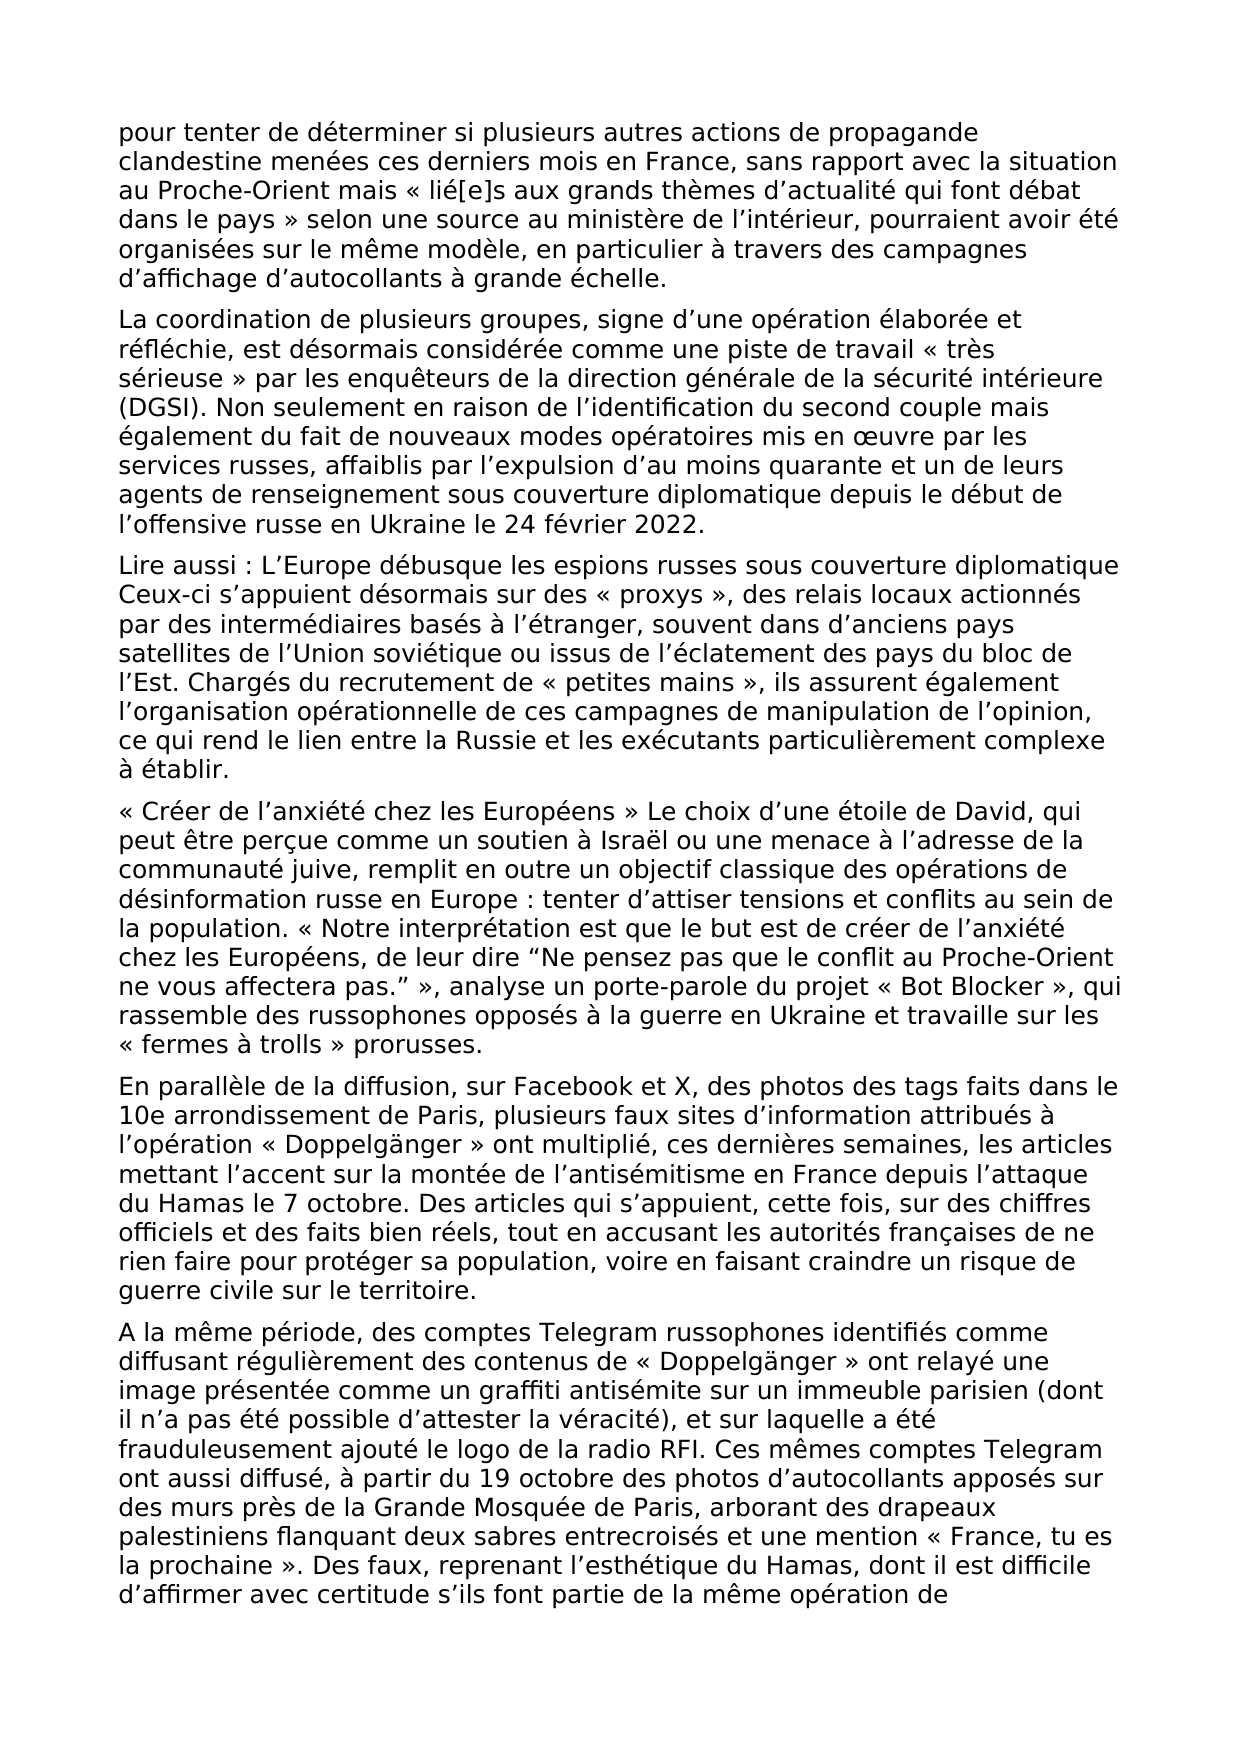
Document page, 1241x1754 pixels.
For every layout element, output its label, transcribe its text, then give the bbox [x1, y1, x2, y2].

text A la même période, des comptes Telegram russophones identifiés comme diffusant régulièrement des contenus de « Doppelgänger » ont relayé une image présentée comme un graffiti antisémite sur un immeuble parisien (dont il n’a pas été possible d’attester la véracité), et sur laquelle a été frauduleusement ajouté le logo de la radio RFI. Ces mêmes comptes Telegram ont aussi diffusé, à partir du 19 octobre des photos d’autocollants apposés sur des murs près de la Grande Mosquée de Paris, arborant des drapeaux palestiniens flanquant deux sabres entrecroisés et une mention « France, tu es la prochaine ». Des faux, reprenant l’esthétique du Hamas, dont il est difficile d’affirmer avec certitude s’ils font partie de la même opération de [118, 1318, 1122, 1610]
text En parallèle de la diffusion, sur Facebook et X, des photos des tags faits dans le 10e arrondissement de Paris, plusieurs faux sites d’information attribués à l’opération « Doppelgänger » ont multiplié, ces dernières semaines, les articles mettant l’accent sur la montée de l’antisémitisme en France depuis l’attaque du Hamas le 7 octobre. Des articles qui s’appuient, cette fois, sur des chiffres officiels et des faits bien réels, tout en accusant les autorités françaises de ne rien faire pour protéger sa population, voire en faisant craindre un risque de guerre civile sur le territoire. [118, 1072, 1122, 1306]
text Lire aussi : L’Europe débusque les espions russes sous couverture diplomatique Ceux-ci s’appuient désormais sur des « proxys », des relais locaux actionnés par des intermédiaires basés à l’étranger, souvent dans d’anciens pays satellites de l’Union soviétique ou issus de l’éclatement des pays du bloc de l’Est. Chargés du recrutement de « petites mains », ils assurent également l’organisation opérationnelle de ces campagnes de manipulation de l’opinion, ce qui rend le lien entre la Russie et les exécutants particulièrement complexe à établir. [118, 551, 1122, 785]
text « Créer de l’anxiété chez les Européens » Le choix d’une étoile de David, qui peut être perçue comme un soutien à Israël ou une menace à l’adresse de la communauté juive, remplit en outre un objectif classique des opérations de désinformation russe en Europe : tenter d’attiser tensions et conflits au sein de la population. « Notre interprétation est que le but est de créer de l’anxiété chez les Européens, de leur dire “Ne pensez pas que le conflit au Proche-Orient ne vous affectera pas.” », analyse un porte-parole du projet « Bot Blocker », qui rassemble des russophones opposés à la guerre en Ukraine et travaille sur les « fermes à trolls » prorusses. [118, 797, 1122, 1060]
text La coordination de plusieurs groupes, signe d’une opération élaborée et réfléchie, est désormais considérée comme une piste de travail « très sérieuse » par les enquêteurs de la direction générale de la sécurité intérieure (DGSI). Non seulement en raison de l’identification du second couple mais également du fait de nouveaux modes opératoires mis en œuvre par les services russes, affaiblis par l’expulsion d’au moins quarante et un de leurs agents de renseignement sous couverture diplomatique depuis le début de l’offensive russe en Ukraine le 24 février 2022. [118, 306, 1122, 539]
text pour tenter de déterminer si plusieurs autres actions de propagande clandestine menées ces derniers mois en France, sans rapport avec la situation au Proche-Orient mais « lié[e]s aux grands thèmes d’actualité qui font débat dans le pays » selon une source au ministère de l’intérieur, pourraient avoir été organisées sur le même modèle, en particulier à travers des campagnes d’affichage d’autocollants à grande échelle. [118, 118, 1122, 293]
